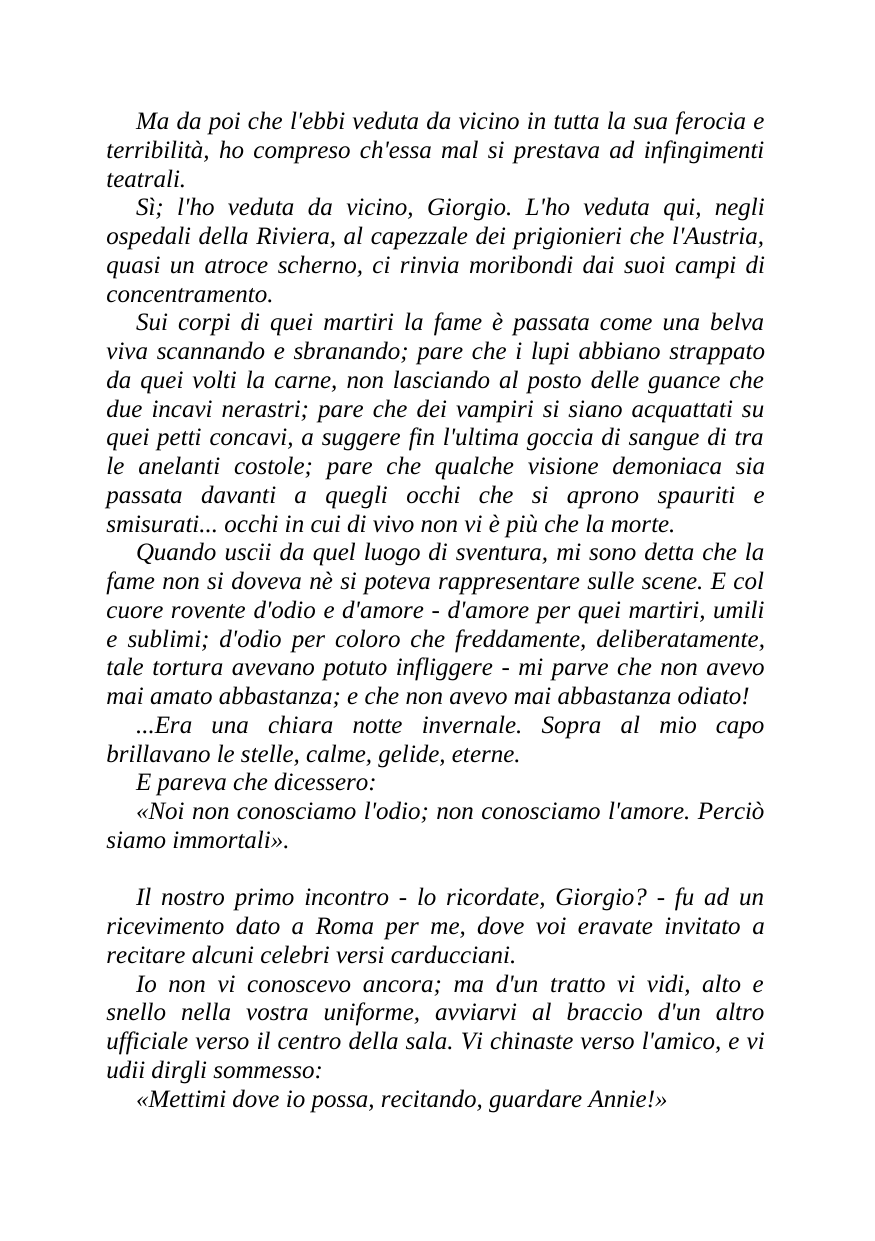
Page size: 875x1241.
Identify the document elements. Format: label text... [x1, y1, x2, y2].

text E pareva che dicessero: [106, 767, 768, 796]
text Sui corpi di quei martiri la fame è passata come una belva viva scannando e sbranando; pare che i lupi abbiano strappato da quei volti la carne, non lasciando al posto delle guance che due incavi nerastri; pare che dei vampiri si siano acquattati su quei petti concavi, a suggere fin l'ultima goccia di sangue di tra le anelanti costole; pare che qualche visione demoniaca sia passata davanti a quegli occhi che si aprono spauriti e smisurati... occhi in cui di vivo non vi è più che la morte. [106, 307, 768, 537]
text «Noi non conosciamo l'odio; non conosciamo l'amore. Perciò siamo immortali». [106, 796, 768, 854]
text ...Era una chiara notte invernale. Sopra al mio capo brillavano le stelle, calme, gelide, eterne. [106, 710, 768, 767]
text Ma da poi che l'ebbi veduta da vicino in tutta la sua ferocia e terribilità, ho compreso ch'essa mal si prestava ad infingimenti teatrali. [106, 106, 768, 192]
text Quando uscii da quel luogo di sventura, mi sono detta che la fame non si doveva nè si poteva rappresentare sulle scene. E col cuore rovente d'odio e d'amore - d'amore per quei martiri, umili e sublimi; d'odio per coloro che freddamente, deliberatamente, tale tortura avevano potuto infliggere - mi parve che non avevo mai amato abbastanza; e che non avevo mai abbastanza odiato! [106, 537, 768, 710]
text Il nostro primo incontro - lo ricordate, Giorgio? - fu ad un ricevimento dato a Roma per me, dove voi eravate invitato a recitare alcuni celebri versi carducciani. [106, 882, 768, 969]
text Io non vi conoscevo ancora; ma d'un tratto vi vidi, alto e snello nella vostra uniforme, avviarvi al braccio d'un altro ufficiale verso il centro della sala. Vi chinaste verso l'amico, e vi udii dirgli sommesso: [106, 969, 768, 1084]
text Sì; l'ho veduta da vicino, Giorgio. L'ho veduta qui, negli ospedali della Riviera, al capezzale dei prigionieri che l'Austria, quasi un atroce scherno, ci rinvia moribondi dai suoi campi di concentramento. [106, 192, 768, 307]
text «Mettimi dove io possa, recitando, guardare Annie!» [106, 1084, 768, 1112]
